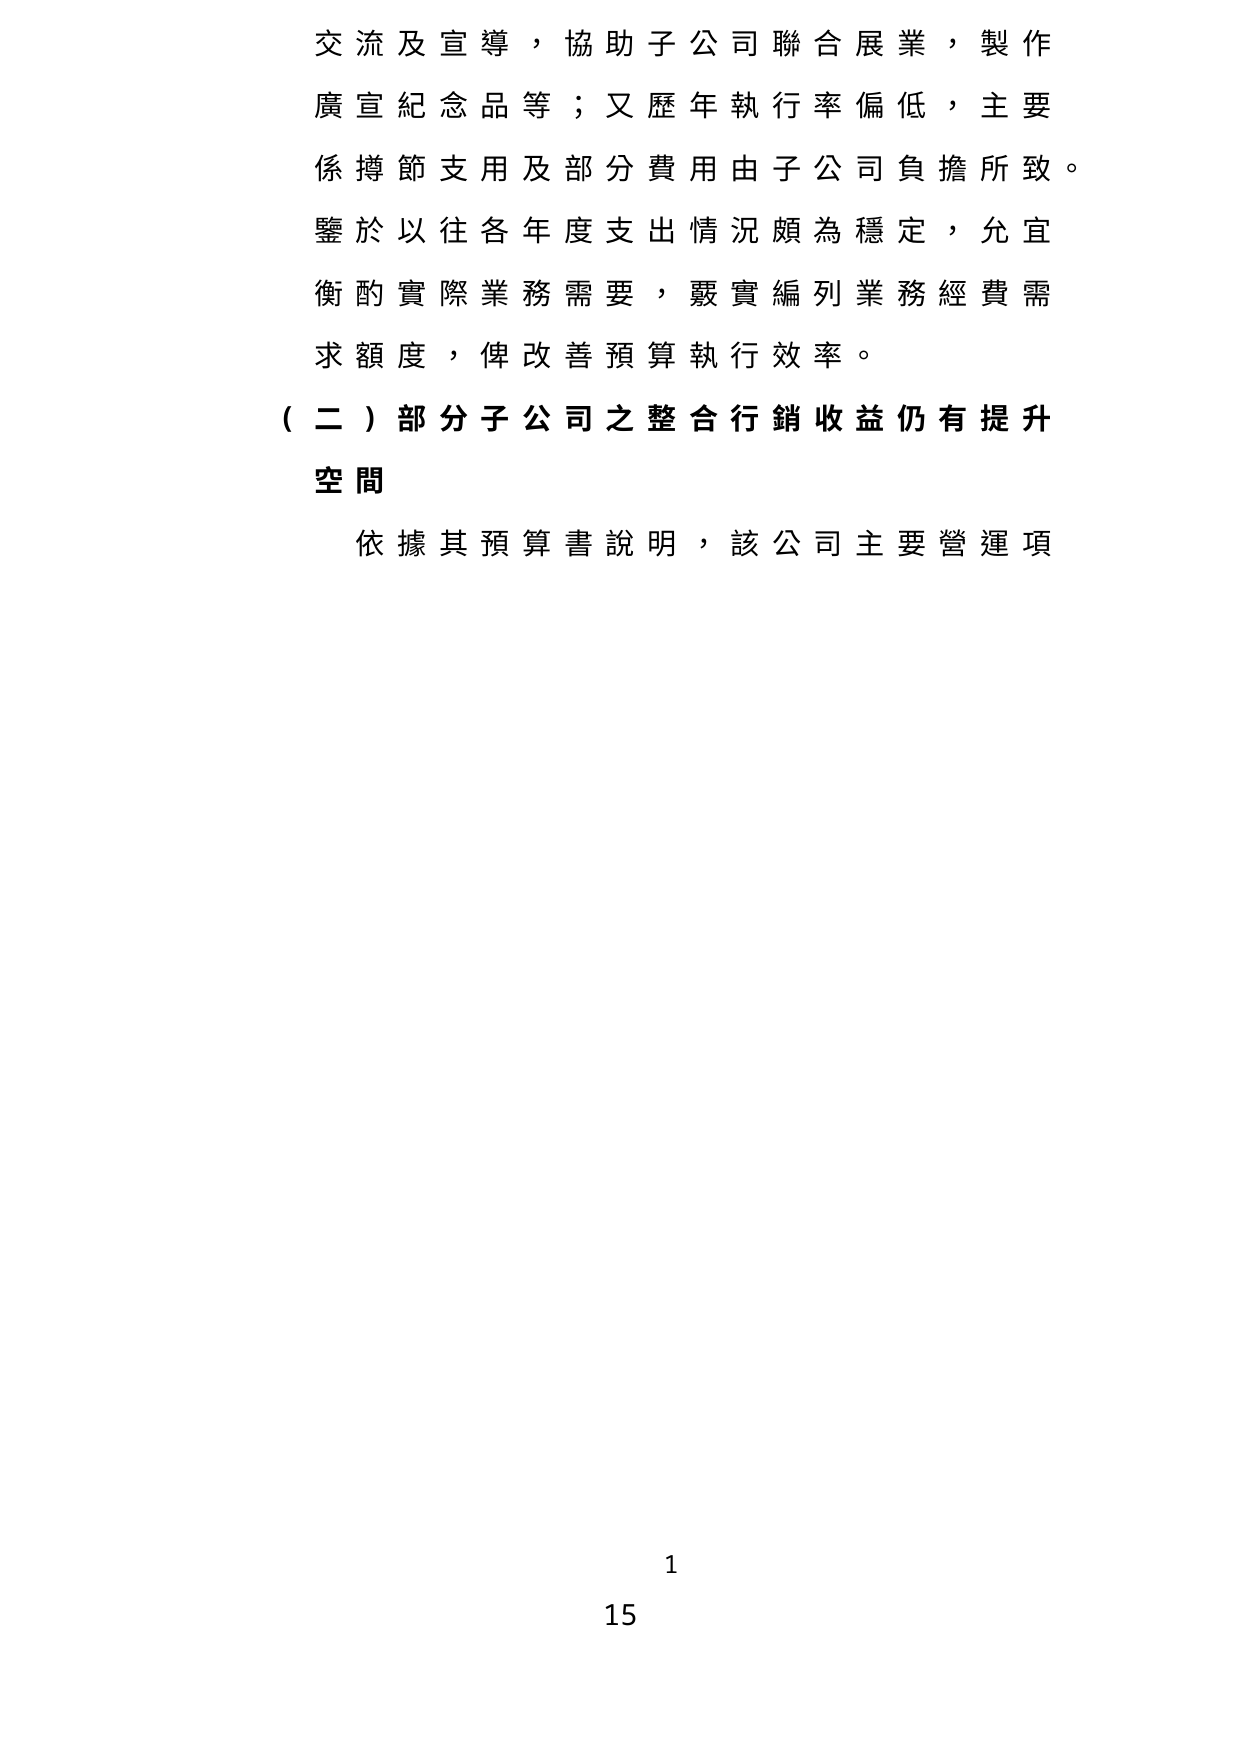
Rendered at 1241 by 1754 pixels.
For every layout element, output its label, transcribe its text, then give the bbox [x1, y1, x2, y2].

text 參據臺灣金控106年度至109年度行銷推廣費之預、決算情形(詳表1)，各年度決算數分別為1,024萬2千元、1,246萬1千元、1,226萬元及1,367萬9千元，均低於1,400萬元，相較各年度所編列預算約在2,000萬元上下，執行率各為45.52%、62.31%、62.39%及68.40%，均低於7成。詢據該行說明，該費用主要為依業務需要，刊登於平面、電子媒體與參加財經論壇、研討會、公益及體育活動等廣宣案，暨與金控及金融周邊機構加強業務交流及宣導，協助子公司聯合展業，製作廣宣紀念品等；又歷年執行率偏低，主要係撙節支用及部分費用由子公司負擔所致。鑒於以往各年度支出情況頗為穩定，允宜衡酌實際業務需要，覈實編列業務經費需求額度，俾改善預算執行效率。 [271, 0, 1058, 375]
text (二)部分子公司之整合行銷收益仍有提升空間 [242, 375, 1058, 500]
text 依據其預算書說明，該公司主要營運項 [271, 500, 1058, 562]
